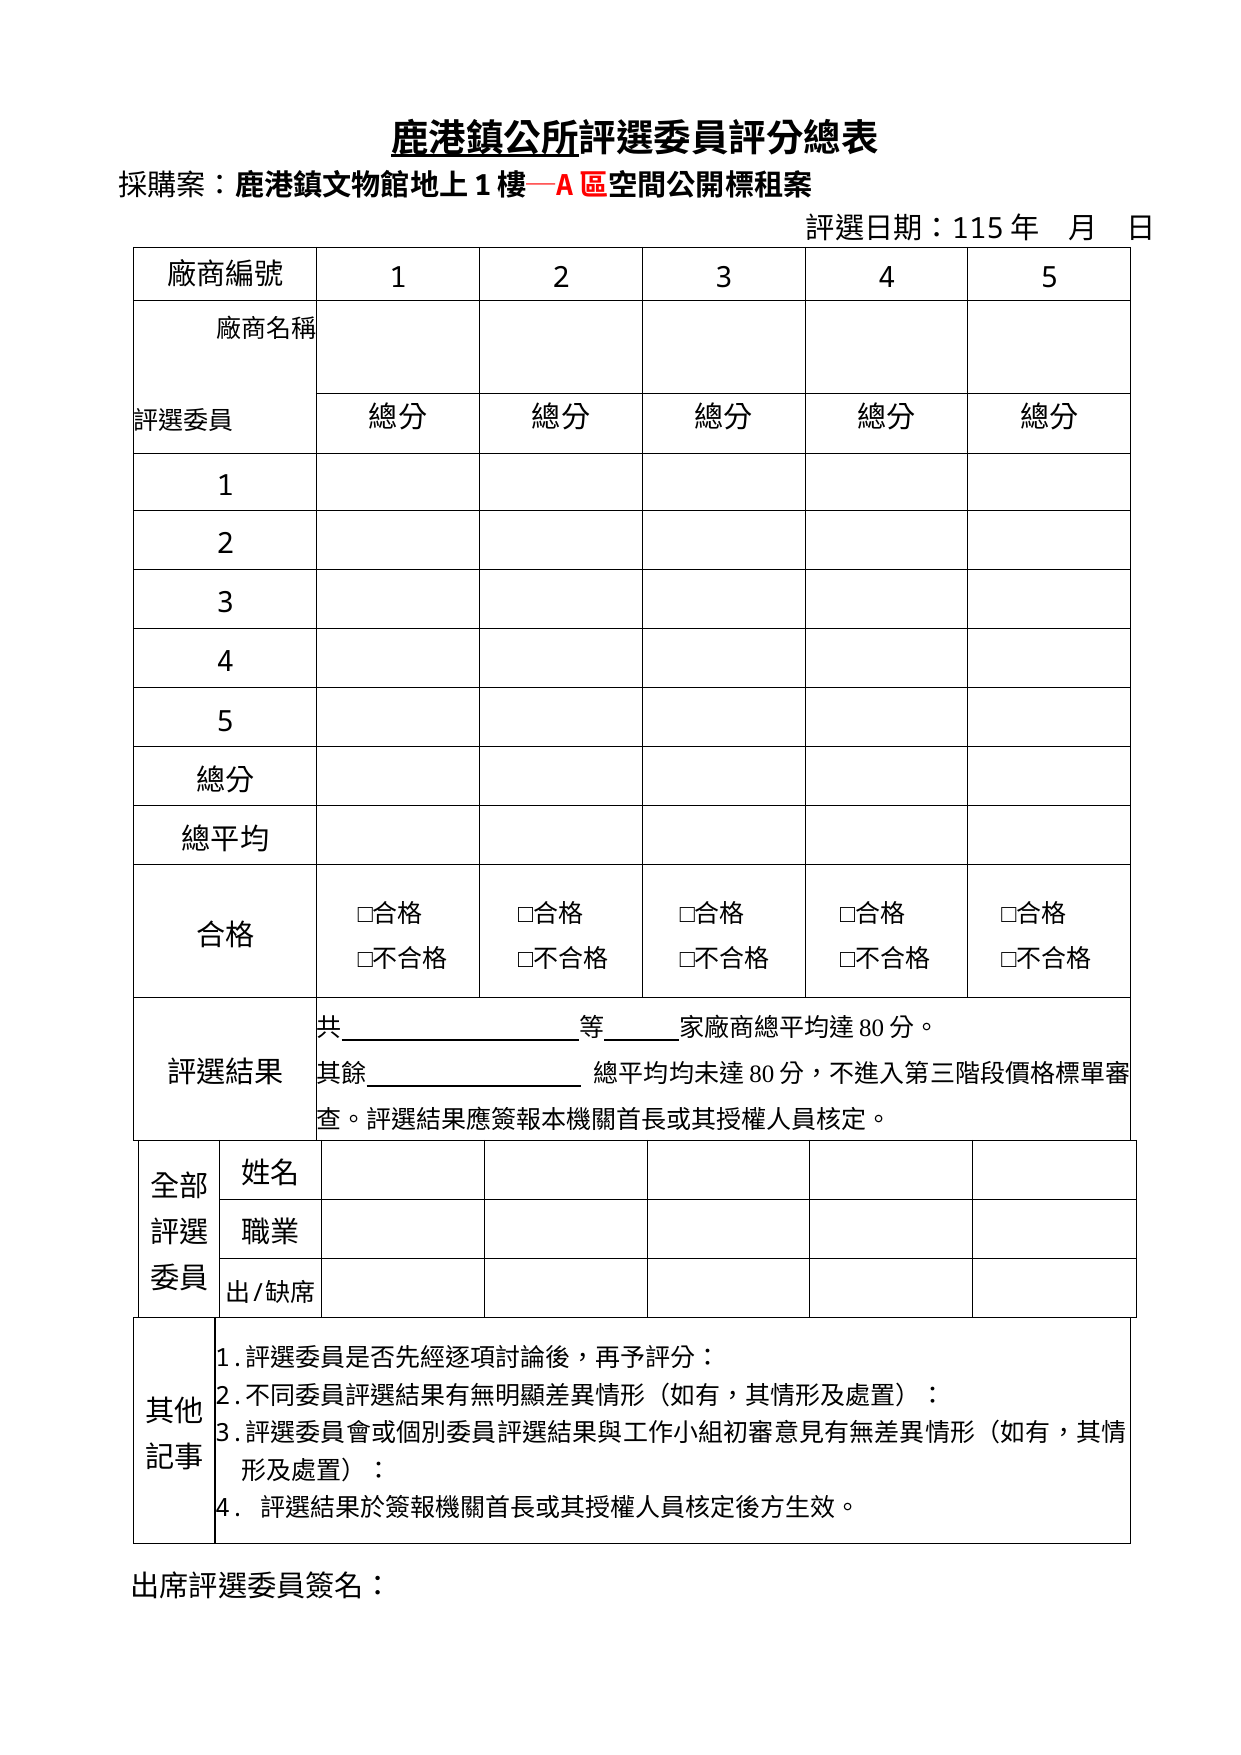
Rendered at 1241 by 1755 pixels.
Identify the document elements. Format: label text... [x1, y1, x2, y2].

table_cell 合格 [134, 865, 316, 997]
table_cell □合格 □不合格 [968, 865, 1130, 997]
table_cell [1131, 628, 1136, 687]
table_cell [968, 629, 1130, 687]
table_cell [480, 511, 642, 569]
table_cell 總平均 [134, 806, 316, 864]
table_cell 總分 [134, 747, 316, 805]
table_cell [480, 629, 642, 687]
text 出席評選委員簽名： [130, 1563, 1152, 1604]
table_cell 全部評選委員 [139, 1141, 219, 1317]
table_cell [317, 688, 479, 746]
table_cell [806, 806, 967, 864]
table_cell [643, 806, 805, 864]
table_header 廠商編號 [134, 248, 316, 300]
table_cell [643, 570, 805, 628]
table_cell [968, 511, 1130, 569]
table_cell [973, 1259, 1136, 1317]
table_header 5 [968, 248, 1130, 300]
table_cell 總分 [968, 394, 1130, 453]
table_cell [643, 747, 805, 805]
table_header 3 [643, 248, 805, 300]
table_cell [810, 1200, 972, 1258]
table_cell [806, 301, 967, 393]
table_cell 4 [134, 629, 316, 687]
table_cell [1131, 1318, 1136, 1543]
table_header [1131, 247, 1136, 300]
table_cell [973, 1200, 1136, 1258]
table_header 1 [317, 248, 479, 300]
table_cell 5 [134, 688, 316, 746]
table_cell [1131, 687, 1136, 746]
table_cell 出/缺席 [220, 1259, 321, 1317]
table_cell [810, 1259, 972, 1317]
table_cell [968, 688, 1130, 746]
table_cell [317, 570, 479, 628]
table_cell 總分 [480, 394, 642, 453]
table_header 2 [480, 248, 642, 300]
table_cell [1131, 510, 1136, 569]
table_cell [480, 454, 642, 510]
table_cell [322, 1141, 484, 1199]
table_cell [806, 511, 967, 569]
table_cell [1131, 453, 1136, 510]
table_cell [1131, 300, 1136, 393]
table_cell [1131, 864, 1136, 997]
table_cell [643, 301, 805, 393]
table_cell [648, 1200, 809, 1258]
table_cell [643, 454, 805, 510]
table_cell □合格 □不合格 [643, 865, 805, 997]
table_cell [810, 1141, 972, 1199]
table_cell [648, 1141, 809, 1199]
table_cell [1131, 746, 1136, 805]
table_cell [480, 747, 642, 805]
table_cell 總分 [317, 394, 479, 453]
table_cell 姓名 [220, 1141, 321, 1199]
table_cell [317, 629, 479, 687]
table_cell 職業 [220, 1200, 321, 1258]
table_cell [317, 454, 479, 510]
table_cell 1 [134, 454, 316, 510]
table_cell 2 [134, 511, 316, 569]
table_cell [322, 1259, 484, 1317]
table_cell [643, 511, 805, 569]
table_cell [643, 688, 805, 746]
table_cell [480, 570, 642, 628]
table_cell [485, 1141, 647, 1199]
table_cell [317, 301, 479, 393]
table_cell □合格 □不合格 [317, 865, 479, 997]
table_cell 1.評選委員是否先經逐項討論後，再予評分： 2.不同委員評選結果有無明顯差異情形（如有，其情形及處置）： 3.評選委員會或個別委員評選結果與工作小組初審意見有無差異情形（如有，其情形及處置）： 4. 評選結果於簽報機關首長或其授權人員核定後方生效。 [216, 1318, 1130, 1543]
table_cell [806, 629, 967, 687]
table_cell [134, 1141, 138, 1199]
text 評選日期：115年 月 日 [44, 204, 1155, 247]
table_header 4 [806, 248, 967, 300]
table_cell [1131, 997, 1136, 1140]
text 採購案：鹿港鎮文物館地上1樓─A區空間公開標租案 [118, 162, 1152, 204]
table_cell [485, 1259, 647, 1317]
table_cell [134, 1199, 138, 1258]
table_cell □合格 □不合格 [806, 865, 967, 997]
table_cell [134, 1258, 138, 1317]
table_cell [968, 570, 1130, 628]
table_cell [806, 747, 967, 805]
table_cell [317, 806, 479, 864]
table_cell [968, 747, 1130, 805]
table_cell [322, 1200, 484, 1258]
table_cell 其他 記事 [134, 1318, 214, 1543]
table_cell [317, 747, 479, 805]
table_cell □合格 □不合格 [480, 865, 642, 997]
table_cell [968, 806, 1130, 864]
table_cell 廠商名稱 評選委員 [134, 301, 316, 453]
table_cell [1131, 569, 1136, 628]
table_cell 評選結果 [134, 998, 316, 1140]
table_cell 3 [134, 570, 316, 628]
table_cell [806, 454, 967, 510]
table_cell 總分 [806, 394, 967, 453]
text 鹿港鎮公所評選委員評分總表 [118, 108, 1152, 162]
table_cell 總分 [643, 394, 805, 453]
table_cell [806, 570, 967, 628]
table_cell [480, 688, 642, 746]
table_cell [1131, 805, 1136, 864]
table_cell [317, 511, 479, 569]
table_cell [973, 1141, 1136, 1199]
table_cell [480, 301, 642, 393]
table_cell [806, 688, 967, 746]
table_cell 共 等 家廠商總平均達80分。 其餘 總平均均未達80分，不進入第三階段價格標單審查。評選結果應簽報本機關首長或其授權人員核定。 [317, 998, 1130, 1140]
table_cell [480, 806, 642, 864]
table_cell [1131, 393, 1136, 453]
table_cell [968, 454, 1130, 510]
table_cell [485, 1200, 647, 1258]
table_cell [643, 629, 805, 687]
table_cell [968, 301, 1130, 393]
table_cell [648, 1259, 809, 1317]
